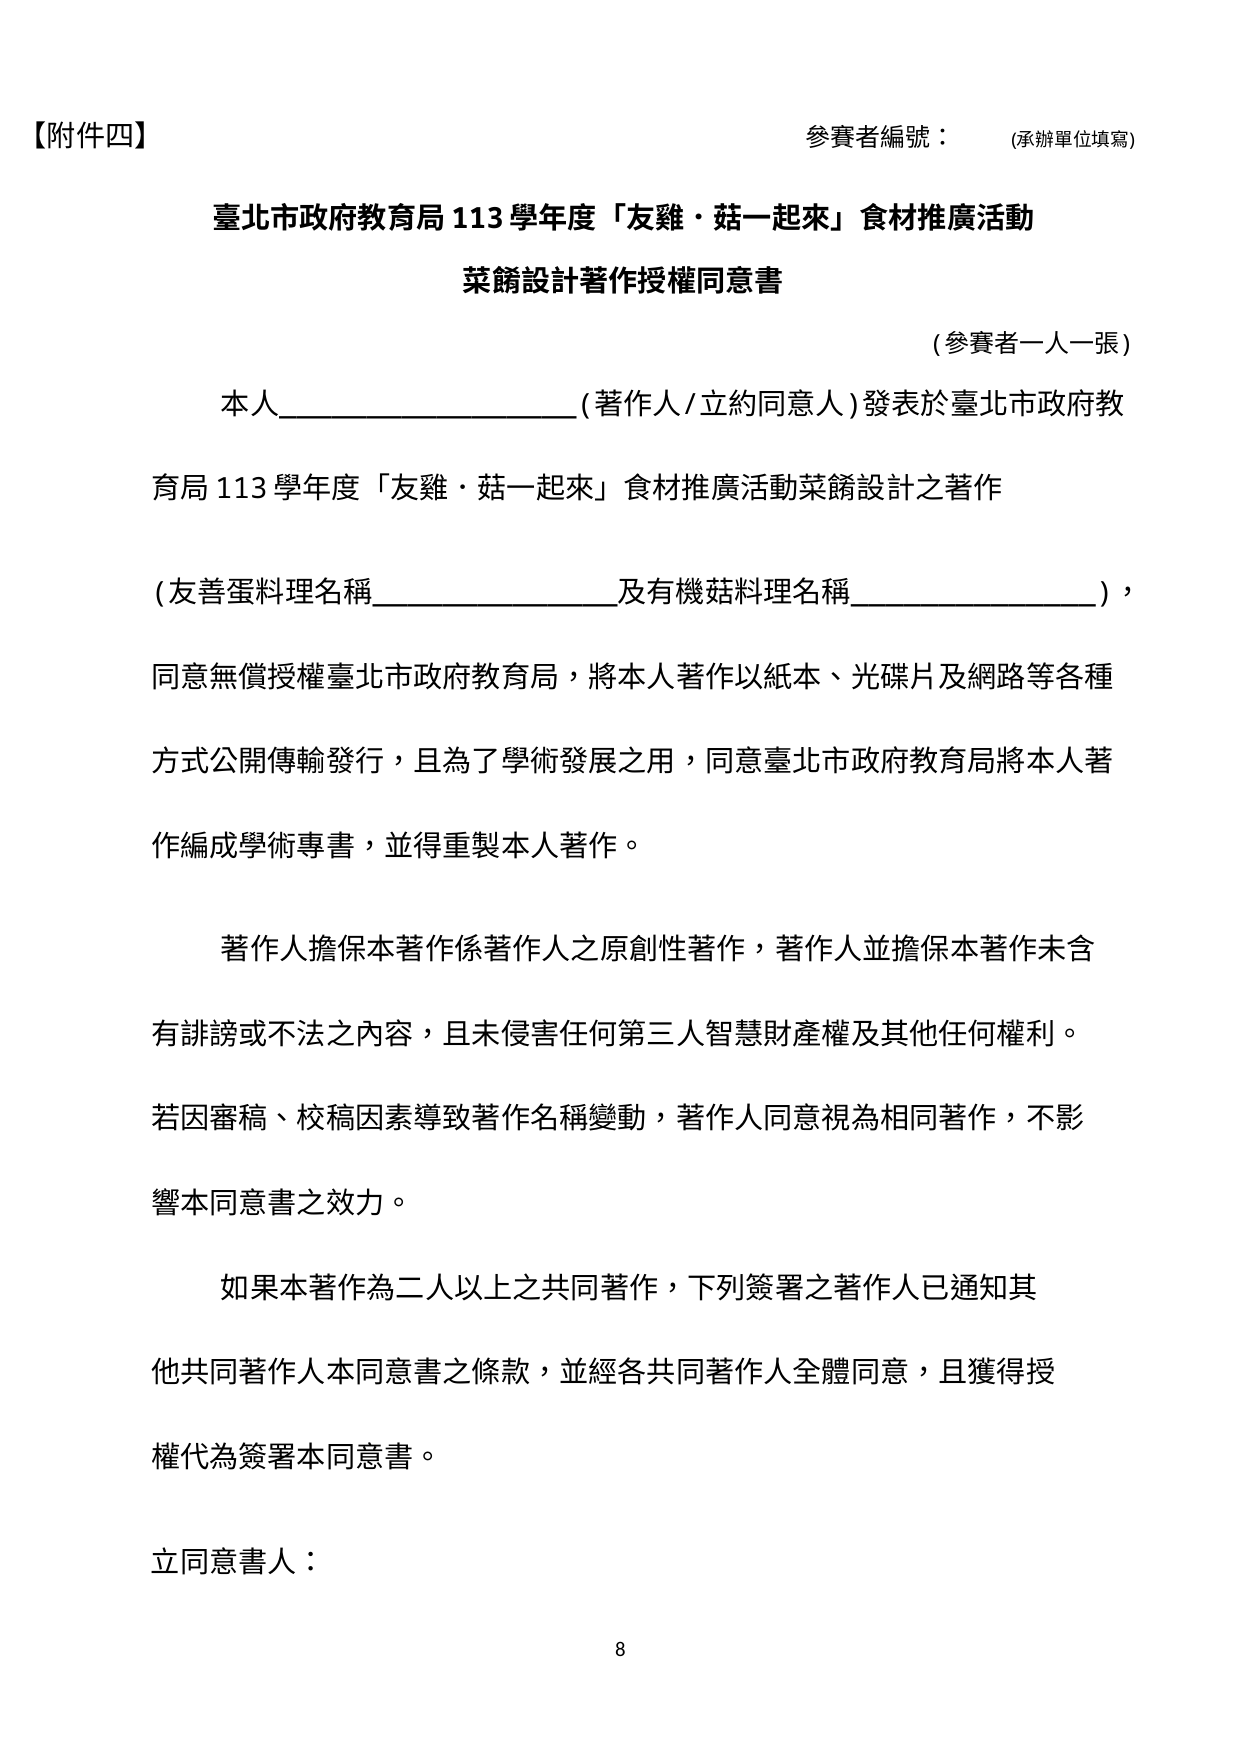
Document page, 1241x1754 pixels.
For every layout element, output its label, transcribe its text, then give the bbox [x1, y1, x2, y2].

text (友善蛋料理名稱______________及有機菇料理名稱______________)，同意無償授權臺北市政府教育局，將本人著作以紙本、光碟片及網路等各種方式公開傳輸發行，且為了學術發展之用，同意臺北市政府教育局將本人著作編成學術專書，並得重製本人著作。 [151, 568, 1140, 865]
text 【附件四】 參賽者編號： (承辦單位填寫) [17, 113, 1224, 155]
text 臺北市政府教育局113學年度「友雞．菇一起來」食材推廣活動 [106, 175, 1140, 237]
text 本人_________________(著作人/立約同意人)發表於臺北市政府教育局113學年度「友雞．菇一起來」食材推廣活動菜餚設計之著作 [151, 380, 1125, 507]
text 如果本著作為二人以上之共同著作，下列簽署之著作人已通知其他共同著作人本同意書之條款，並經各共同著作人全體同意，且獲得授權代為簽署本同意書。 [151, 1264, 1066, 1476]
text 立同意書人： [151, 1518, 1066, 1581]
text 菜餚設計著作授權同意書 [106, 237, 1140, 300]
text [2, 105, 1239, 174]
text (參賽者一人一張) [106, 300, 1134, 362]
text 著作人擔保本著作係著作人之原創性著作，著作人並擔保本著作未含有誹謗或不法之內容，且未侵害任何第三人智慧財產權及其他任何權利。若因審稿、校稿因素導致著作名稱變動，著作人同意視為相同著作，不影響本同意書之效力。 [151, 926, 1111, 1222]
